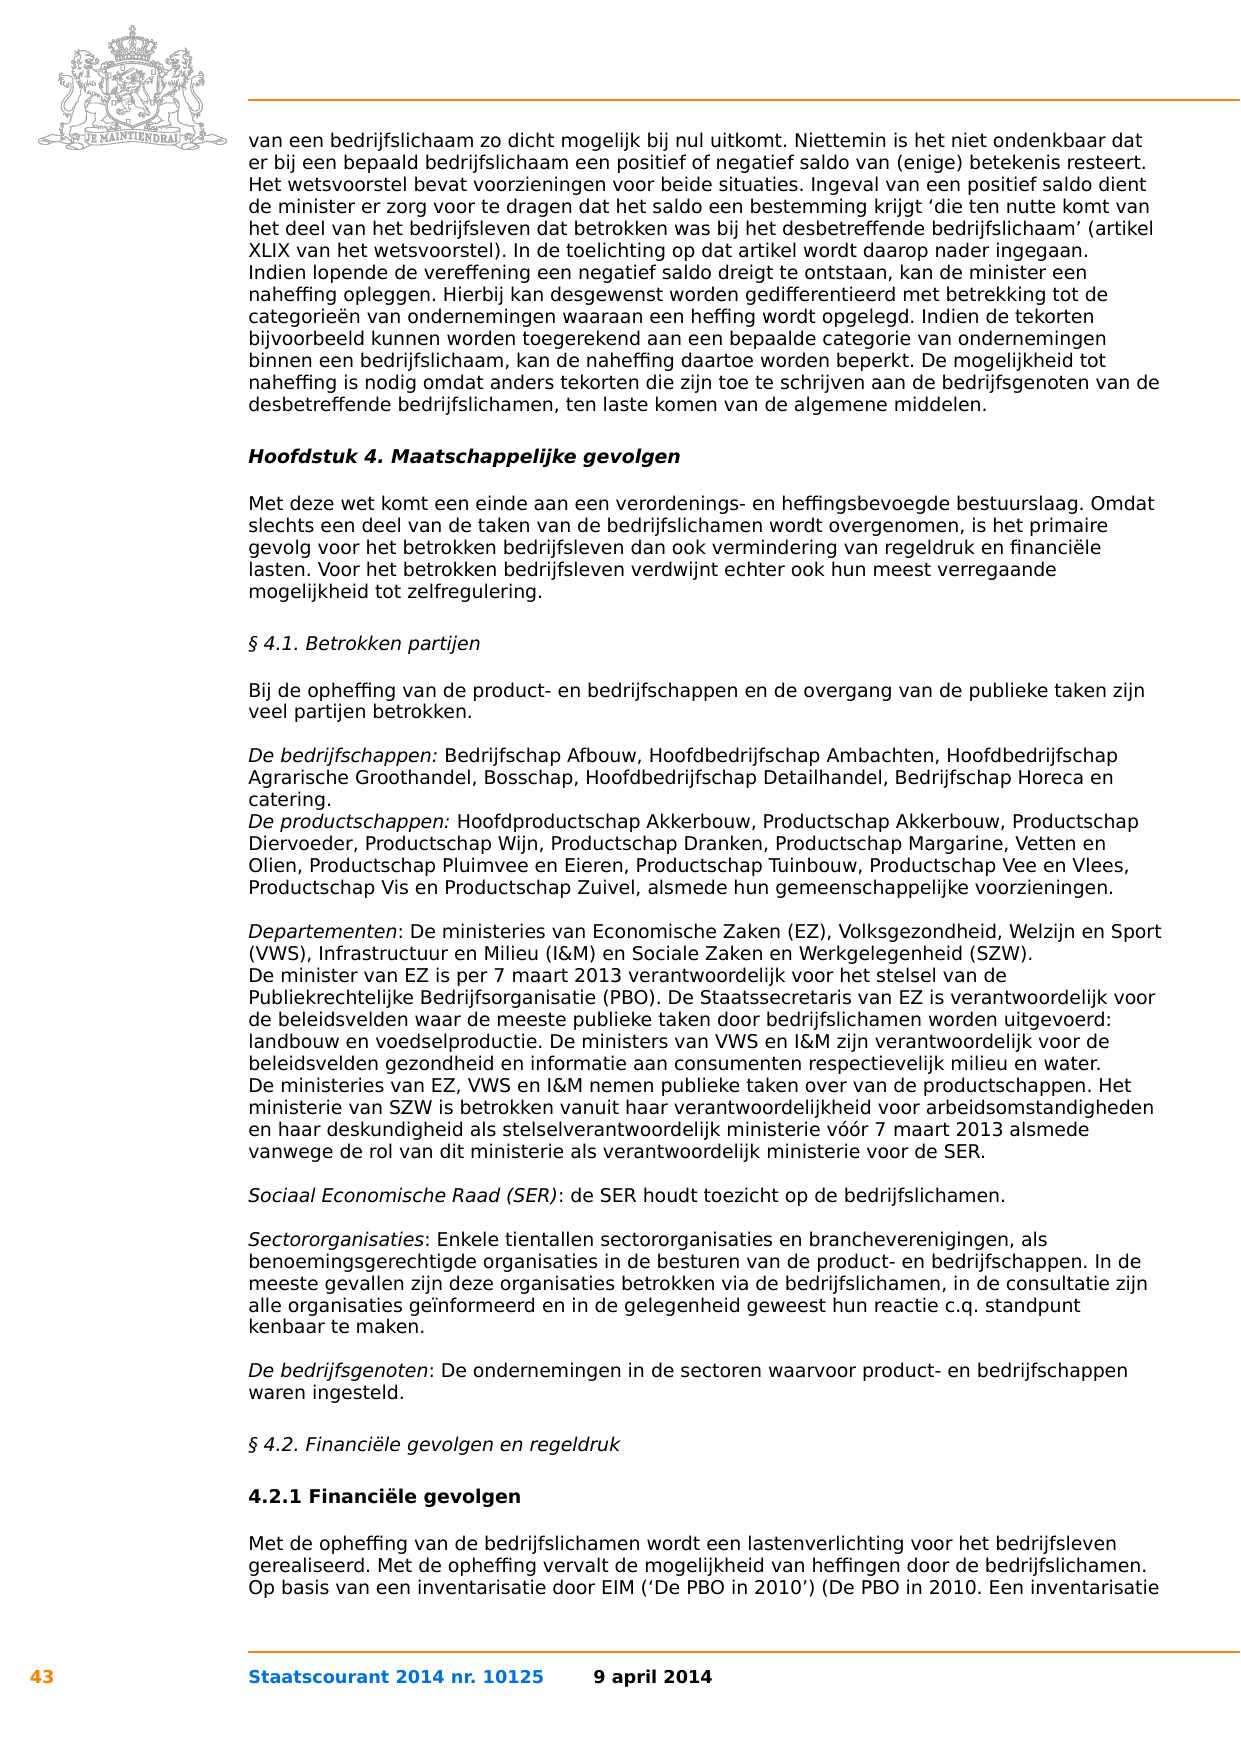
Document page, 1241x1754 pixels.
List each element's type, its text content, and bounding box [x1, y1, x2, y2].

text De productschappen: Hoofdproductschap Akkerbouw, Productschap Akkerbouw, Productschap Diervoeder, Productschap Wijn, Productschap Dranken, Productschap Margarine, Vetten en Olien, Productschap Pluimvee en Eieren, Productschap Tuinbouw, Productschap Vee en Vlees, Productschap Vis en Productschap Zuivel, alsmede hun gemeenschappelijke voorzieningen. [248, 811, 1163, 899]
text De ministeries van EZ, VWS en I&M nemen publieke taken over van de productschappen. Het ministerie van SZW is betrokken vanuit haar verantwoordelijkheid voor arbeidsomstandigheden en haar deskundigheid als stelselverantwoordelijk ministerie vóór 7 maart 2013 alsmede vanwege de rol van dit ministerie als verantwoordelijk ministerie voor de SER. [248, 1075, 1163, 1163]
text Bij de opheffing van de product- en bedrijfschappen en de overgang van de publieke taken zijn veel partijen betrokken. [248, 679, 1163, 723]
text Departementen: De ministeries van Economische Zaken (EZ), Volksgezondheid, Welzijn en Sport (VWS), Infrastructuur en Milieu (I&M) en Sociale Zaken en Werkgelegenheid (SZW). [248, 921, 1163, 965]
text Sectororganisaties: Enkele tientallen sectororganisaties en brancheverenigingen, als benoemingsgerechtigde organisaties in de besturen van de product- en bedrijfschappen. In de meeste gevallen zijn deze organisaties betrokken via de bedrijfslichamen, in de consultatie zijn alle organisaties geïnformeerd en in de gelegenheid geweest hun reactie c.q. standpunt kenbaar te maken. [248, 1228, 1163, 1338]
text Indien lopende de vereffening een negatief saldo dreigt te ontstaan, kan de minister een naheffing opleggen. Hierbij kan desgewenst worden gedifferentieerd met betrekking tot de categorieën van ondernemingen waaraan een heffing wordt opgelegd. Indien de tekorten bijvoorbeeld kunnen worden toegerekend aan een bepaalde categorie van ondernemingen binnen een bedrijfslichaam, kan de naheffing daartoe worden beperkt. De mogelijkheid tot naheffing is nodig omdat anders tekorten die zijn toe te schrijven aan de bedrijfsgenoten van de desbetreffende bedrijfslichamen, ten laste komen van de algemene middelen. [248, 262, 1163, 416]
text De bedrijfschappen: Bedrijfschap Afbouw, Hoofdbedrijfschap Ambachten, Hoofdbedrijfschap Agrarische Groothandel, Bosschap, Hoofdbedrijfschap Detailhandel, Bedrijfschap Horeca en catering. [248, 745, 1163, 811]
text Sociaal Economische Raad (SER): de SER houdt toezicht op de bedrijfslichamen. [248, 1185, 1163, 1207]
text van een bedrijfslichaam zo dicht mogelijk bij nul uitkomt. Niettemin is het niet ondenkbaar dat er bij een bepaald bedrijfslichaam een positief of negatief saldo van (enige) betekenis resteert. Het wetsvoorstel bevat voorzieningen voor beide situaties. Ingeval van een positief saldo dient de minister er zorg voor te dragen dat het saldo een bestemming krijgt ‘die ten nutte komt van het deel van het bedrijfsleven dat betrokken was bij het desbetreffende bedrijfslichaam’ (artikel XLIX van het wetsvoorstel). In de toelichting op dat artikel wordt daarop nader ingegaan. [248, 130, 1163, 262]
subtitle Hoofdstuk 4. Maatschappelijke gevolgen [248, 446, 1163, 468]
text De bedrijfsgenoten: De ondernemingen in de sectoren waarvoor product- en bedrijfschappen waren ingesteld. [248, 1360, 1163, 1404]
picture [38, 25, 227, 150]
text De minister van EZ is per 7 maart 2013 verantwoordelijk voor het stelsel van de Publiekrechtelijke Bedrijfsorganisatie (PBO). De Staatssecretaris van EZ is verantwoordelijk voor de beleidsvelden waar de meeste publieke taken door bedrijfslichamen worden uitgevoerd: landbouw en voedselproductie. De ministers van VWS en I&M zijn verantwoordelijk voor de beleidsvelden gezondheid en informatie aan consumenten respectievelijk milieu en water. [248, 965, 1163, 1075]
subtitle § 4.2. Financiële gevolgen en regeldruk [248, 1434, 1163, 1456]
text Met deze wet komt een einde aan een verordenings- en heffingsbevoegde bestuurslaag. Omdat slechts een deel van de taken van de bedrijfslichamen wordt overgenomen, is het primaire gevolg voor het betrokken bedrijfsleven dan ook vermindering van regeldruk en financiële lasten. Voor het betrokken bedrijfsleven verdwijnt echter ook hun meest verregaande mogelijkheid tot zelfregulering. [248, 493, 1163, 602]
subtitle 4.2.1 Financiële gevolgen [248, 1486, 1163, 1508]
subtitle § 4.1. Betrokken partijen [248, 632, 1163, 654]
text Met de opheffing van de bedrijfslichamen wordt een lastenverlichting voor het bedrijfsleven gerealiseerd. Met de opheffing vervalt de mogelijkheid van heffingen door de bedrijfslichamen. Op basis van een inventarisatie door EIM (‘De PBO in 2010’) (De PBO in 2010. Een inventarisatie [248, 1533, 1163, 1599]
